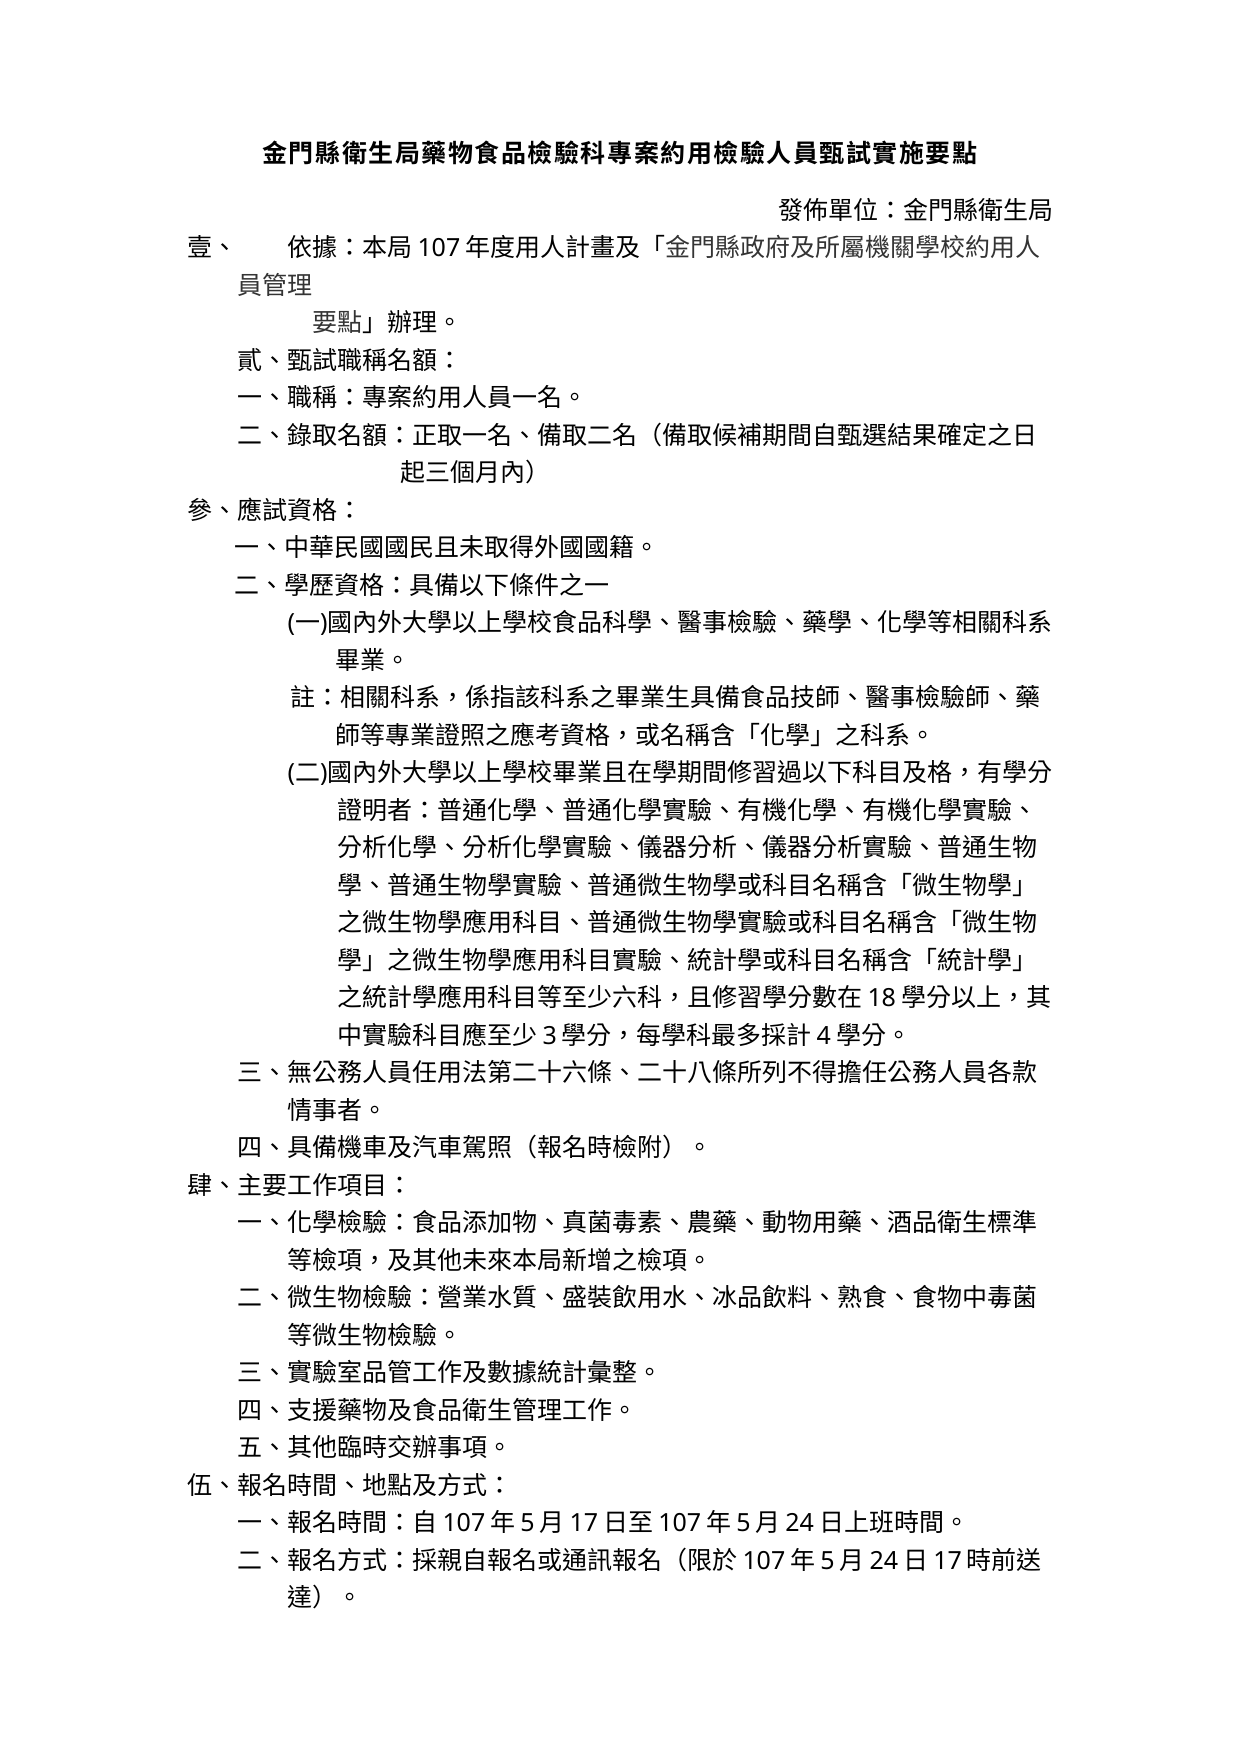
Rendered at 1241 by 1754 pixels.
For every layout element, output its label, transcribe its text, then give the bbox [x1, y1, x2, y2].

text 金門縣衛生局藥物食品檢驗科專案約用檢驗人員甄試實施要點 [187, 127, 1053, 164]
text 四、具備機車及汽車駕照（報名時檢附）。 [237, 1121, 1053, 1158]
text 二、學歷資格：具備以下條件之一 [234, 558, 1053, 596]
text 伍、報名時間、地點及方式： [187, 1458, 1053, 1496]
text 三、實驗室品管工作及數據統計彙整。 [237, 1346, 1053, 1383]
text 二、錄取名額：正取一名、備取二名（備取候補期間自甄選結果確定之日起三個月內） [237, 408, 1053, 483]
text 一、職稱：專案約用人員一名。 [187, 371, 1053, 408]
text 畢業。 [187, 633, 1053, 671]
text 一、報名時間：自107年5月17日至107年5月24日上班時間。 [237, 1496, 1053, 1533]
list 依據：本局107年度用人計畫及「金門縣政府及所屬機關學校約用人員管理 [187, 221, 1053, 296]
text 一、中華民國國民且未取得外國國籍。 [234, 521, 1053, 558]
text 二、微生物檢驗：營業水質、盛裝飲用水、冰品飲料、熟食、食物中毒菌等微生物檢驗。 [237, 1271, 1053, 1346]
text 四、支援藥物及食品衛生管理工作。 [237, 1383, 1053, 1421]
text 肆、主要工作項目： [187, 1158, 1053, 1196]
text 五、其他臨時交辦事項。 [237, 1421, 1053, 1458]
text 二、報名方式：採親自報名或通訊報名（限於107年5月24日17時前送達）。 [237, 1533, 1053, 1608]
text 師等專業證照之應考資格，或名稱含「化學」之科系。 [187, 708, 1053, 746]
text 發佈單位：金門縣衛生局 [187, 183, 1053, 221]
text 一、化學檢驗：食品添加物、真菌毒素、農藥、動物用藥、酒品衛生標準等檢項，及其他未來本局新增之檢項。 [237, 1196, 1053, 1271]
text (二)國內外大學以上學校畢業且在學期間修習過以下科目及格，有學分證明者：普通化學、普通化學實驗、有機化學、有機化學實驗、分析化學、分析化學實驗、儀器分析、儀器分析實驗、普通生物學、普通生物學實驗、普通微生物學或科目名稱含「微生物學」之微生物學應用科目、普通微生物學實驗或科目名稱含「微生物學」之微生物學應用科目實驗、統計學或科目名稱含「統計學」之統計學應用科目等至少六科，且修習學分數在18學分以上，其中實驗科目應至少3學分，每學科最多採計4學分。 [287, 746, 1053, 1046]
text 註：相關科系，係指該科系之畢業生具備食品技師、醫事檢驗師、藥 [187, 671, 1053, 708]
text 三、無公務人員任用法第二十六條、二十八條所列不得擔任公務人員各款情事者。 [237, 1046, 1053, 1121]
text 參、應試資格： [187, 483, 1053, 521]
text 要點」辦理。 貳、甄試職稱名額： [237, 296, 1053, 371]
text (一)國內外大學以上學校食品科學、醫事檢驗、藥學、化學等相關科系 [187, 596, 1053, 633]
